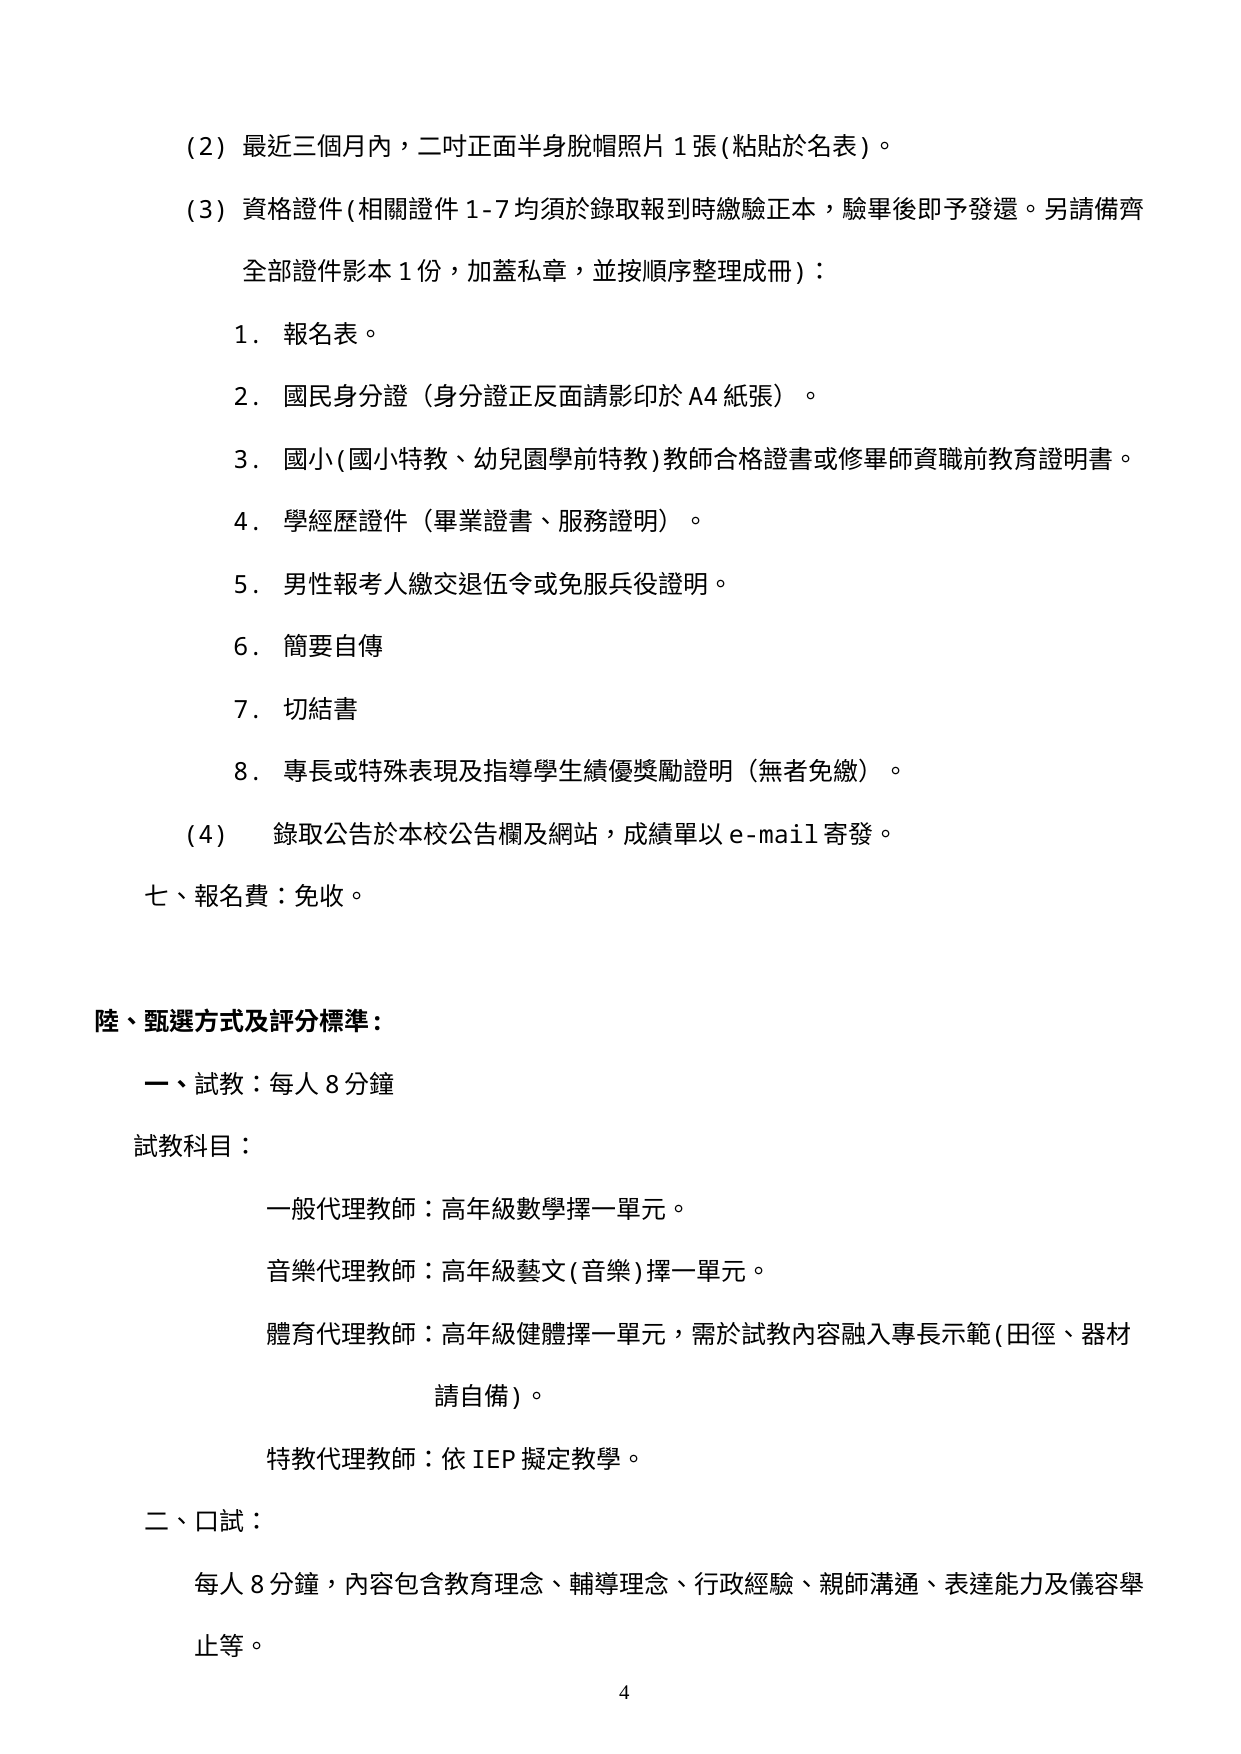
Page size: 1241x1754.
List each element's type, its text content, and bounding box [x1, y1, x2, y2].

list 國小(國小特教、幼兒園學前特教)教師合格證書或修畢師資職前教育證明書。 [233, 416, 1146, 478]
list 簡要自傳 [233, 603, 1146, 666]
list 報名表。 [233, 291, 1146, 353]
text 一般代理教師：高年級數學擇一單元。 [257, 1166, 1146, 1228]
text 音樂代理教師：高年級藝文(音樂)擇一單元。 [266, 1228, 1146, 1291]
list 資格證件(相關證件1-7均須於錄取報到時繳驗正本，驗畢後即予發還。另請備齊全部證件影本1份，加蓋私章，並按順序整理成冊)： [183, 166, 1146, 291]
list 國民身分證（身分證正反面請影印於A4紙張）。 [233, 353, 1146, 416]
text 七、報名費：免收。 [144, 853, 1146, 916]
list 學經歷證件（畢業證書、服務證明）。 [233, 478, 1146, 541]
text 試教科目： [94, 1103, 1146, 1166]
text 體育代理教師：高年級健體擇一單元，需於試教內容融入專長示範(田徑、器材請自備)。 [266, 1291, 1146, 1416]
text 每人8分鐘，內容包含教育理念、輔導理念、行政經驗、親師溝通、表達能力及儀容舉止等。 [194, 1541, 1146, 1666]
list 切結書 [233, 666, 1146, 728]
text 二、口試： [144, 1478, 1146, 1541]
list 錄取公告於本校公告欄及網站，成績單以e-mail寄發。 [183, 791, 1146, 853]
list 專長或特殊表現及指導學生績優獎勵證明（無者免繳）。 [233, 728, 1146, 791]
list 最近三個月內，二吋正面半身脫帽照片1張(粘貼於名表)。 [183, 103, 1146, 166]
text 陸、甄選方式及評分標準: [94, 978, 1146, 1041]
list 男性報考人繳交退伍令或免服兵役證明。 [233, 541, 1146, 603]
text 特教代理教師：依IEP擬定教學。 [266, 1416, 1146, 1478]
text 一、試教：每人8分鐘 [144, 1041, 1146, 1103]
